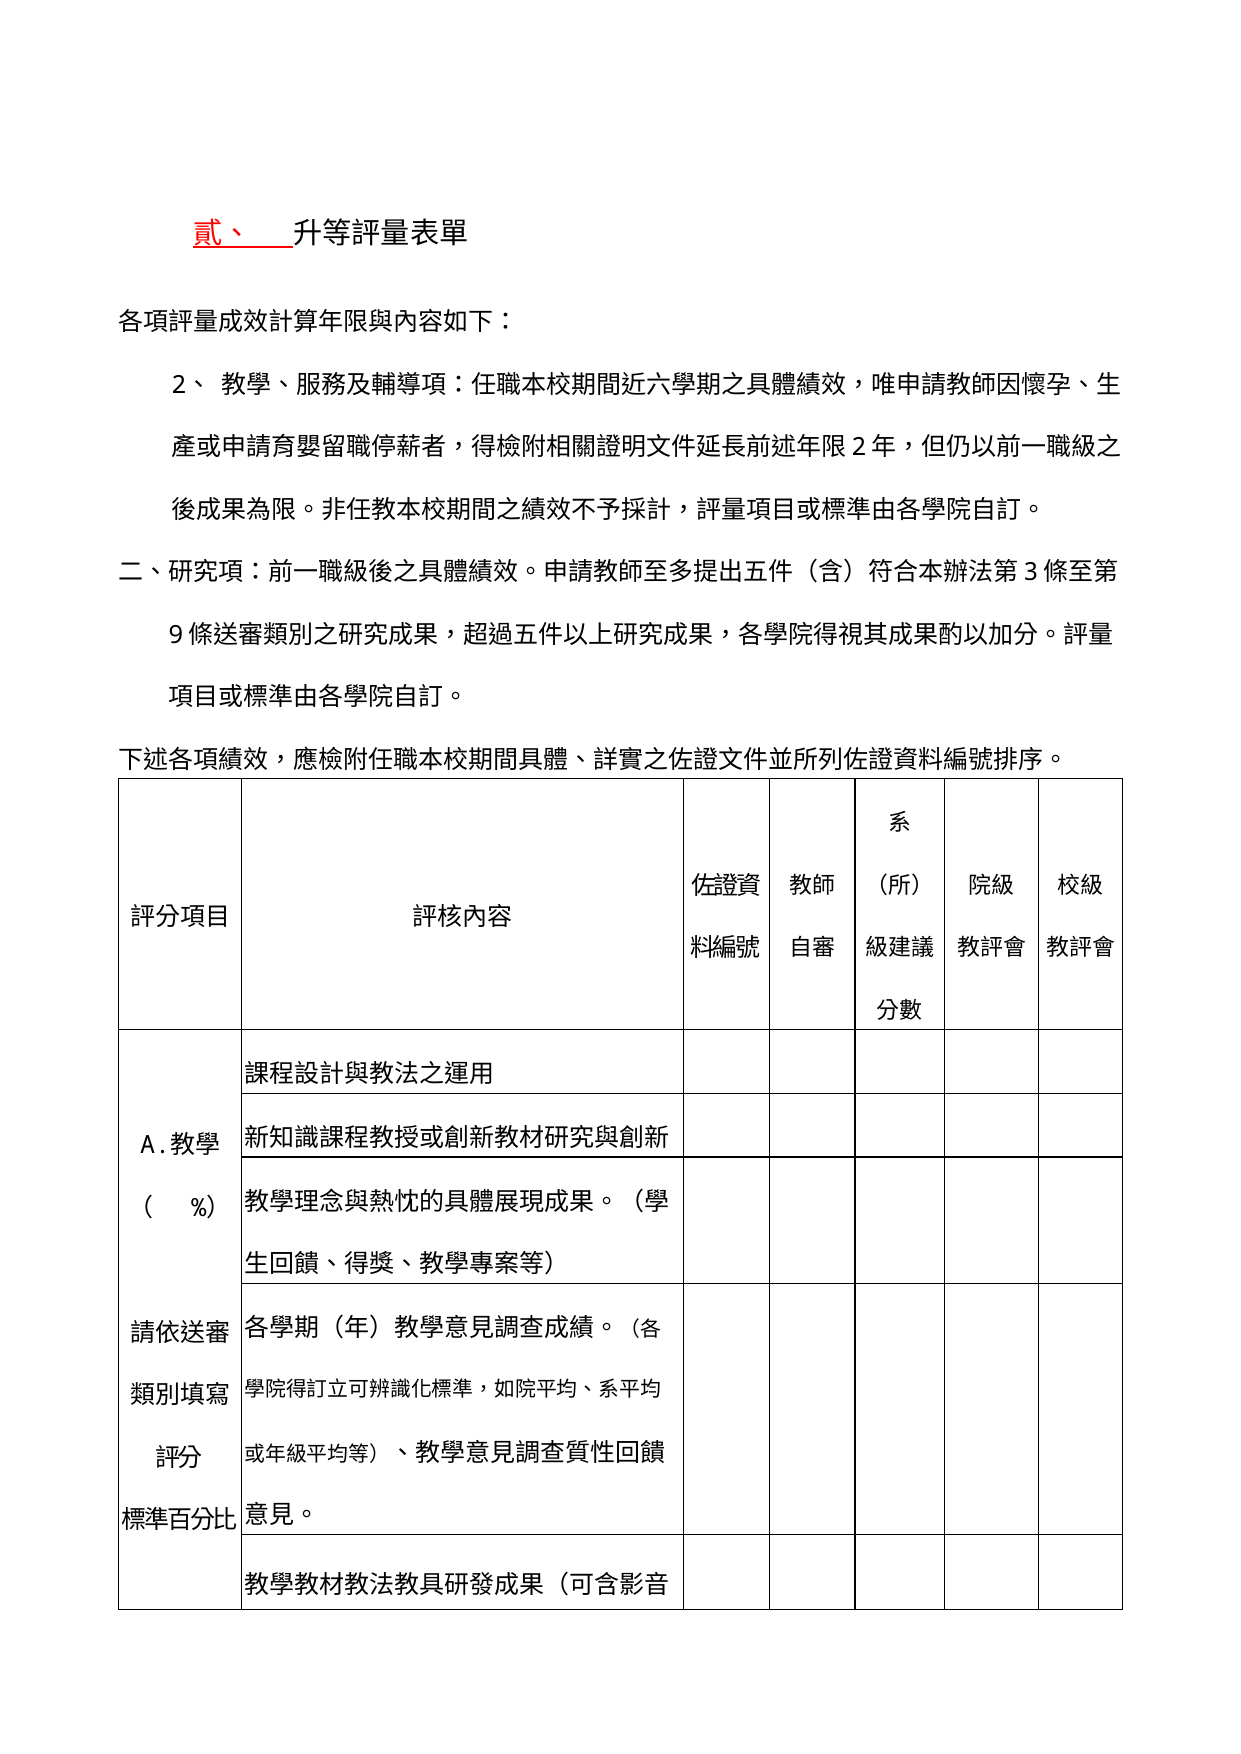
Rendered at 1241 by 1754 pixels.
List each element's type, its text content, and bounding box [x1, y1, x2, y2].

table_cell A.教學 （ %） 請依送審類別填寫評分 標準百分比 [119, 1030, 241, 1609]
table_cell [945, 1158, 1038, 1282]
table_cell [856, 1030, 944, 1093]
table_cell [770, 1535, 854, 1609]
list 教學、服務及輔導項：任職本校期間近六學期之具體績效，唯申請教師因懷孕、生產或申請育嬰留職停薪者，得檢附相關證明文件延長前述年限2年，但仍以前一職級之後成果為限。非任教本校期間之績效不予採計，評量項目或標準由各學院自訂。 [171, 341, 1122, 528]
table_cell 各學期（年）教學意見調查成績。（各學院得訂立可辨識化標準，如院平均、系平均或年級平均等）、教學意見調查質性回饋意見。 [242, 1284, 683, 1533]
table_header 校級 教評會 [1039, 779, 1122, 1029]
table_cell 教學教材教法教具研發成果（可含影音 [242, 1535, 683, 1609]
table_cell [856, 1284, 944, 1533]
table_cell [856, 1094, 944, 1156]
table_cell 教學理念與熱忱的具體展現成果。（學生回饋、得獎、教學專案等） [242, 1158, 683, 1282]
table_header 評分項目 [119, 779, 241, 1029]
table_cell [1039, 1158, 1122, 1282]
table_cell [1039, 1030, 1122, 1093]
table_cell [1039, 1094, 1122, 1156]
table_header 系（所）級建議分數 [856, 779, 944, 1029]
table_cell [1039, 1535, 1122, 1609]
text 下述各項績效，應檢附任職本校期間具體、詳實之佐證文件並所列佐證資料編號排序。 [118, 716, 1122, 778]
table_cell [684, 1030, 769, 1093]
table_cell [684, 1094, 769, 1156]
table_cell [684, 1158, 769, 1282]
table_cell [770, 1284, 854, 1533]
text 各項評量成效計算年限與內容如下： [118, 278, 1122, 341]
table_header 教師 自審 [770, 779, 854, 1029]
table_cell [1039, 1284, 1122, 1533]
text 二、研究項：前一職級後之具體績效。申請教師至多提出五件（含）符合本辦法第3條至第9條送審類別之研究成果，超過五件以上研究成果，各學院得視其成果酌以加分。評量項目或標準由各學院自訂。 [118, 528, 1122, 716]
table_cell [770, 1030, 854, 1093]
table_header 評核內容 [242, 779, 683, 1029]
table_cell [945, 1094, 1038, 1156]
table_cell [684, 1535, 769, 1609]
table_header 佐證資料編號 [684, 779, 769, 1029]
table_cell [684, 1284, 769, 1533]
table_cell 新知識課程教授或創新教材研究與創新 [242, 1094, 683, 1156]
table_cell [945, 1284, 1038, 1533]
table_cell [856, 1158, 944, 1282]
table_cell [770, 1158, 854, 1282]
table_cell [945, 1535, 1038, 1609]
table_header 院級 教評會 [945, 779, 1038, 1029]
table_cell [770, 1094, 854, 1156]
table_cell [945, 1030, 1038, 1093]
table_cell 課程設計與教法之運用 [242, 1030, 683, 1093]
table_cell [856, 1535, 944, 1609]
list 升等評量表單 [193, 189, 1122, 252]
